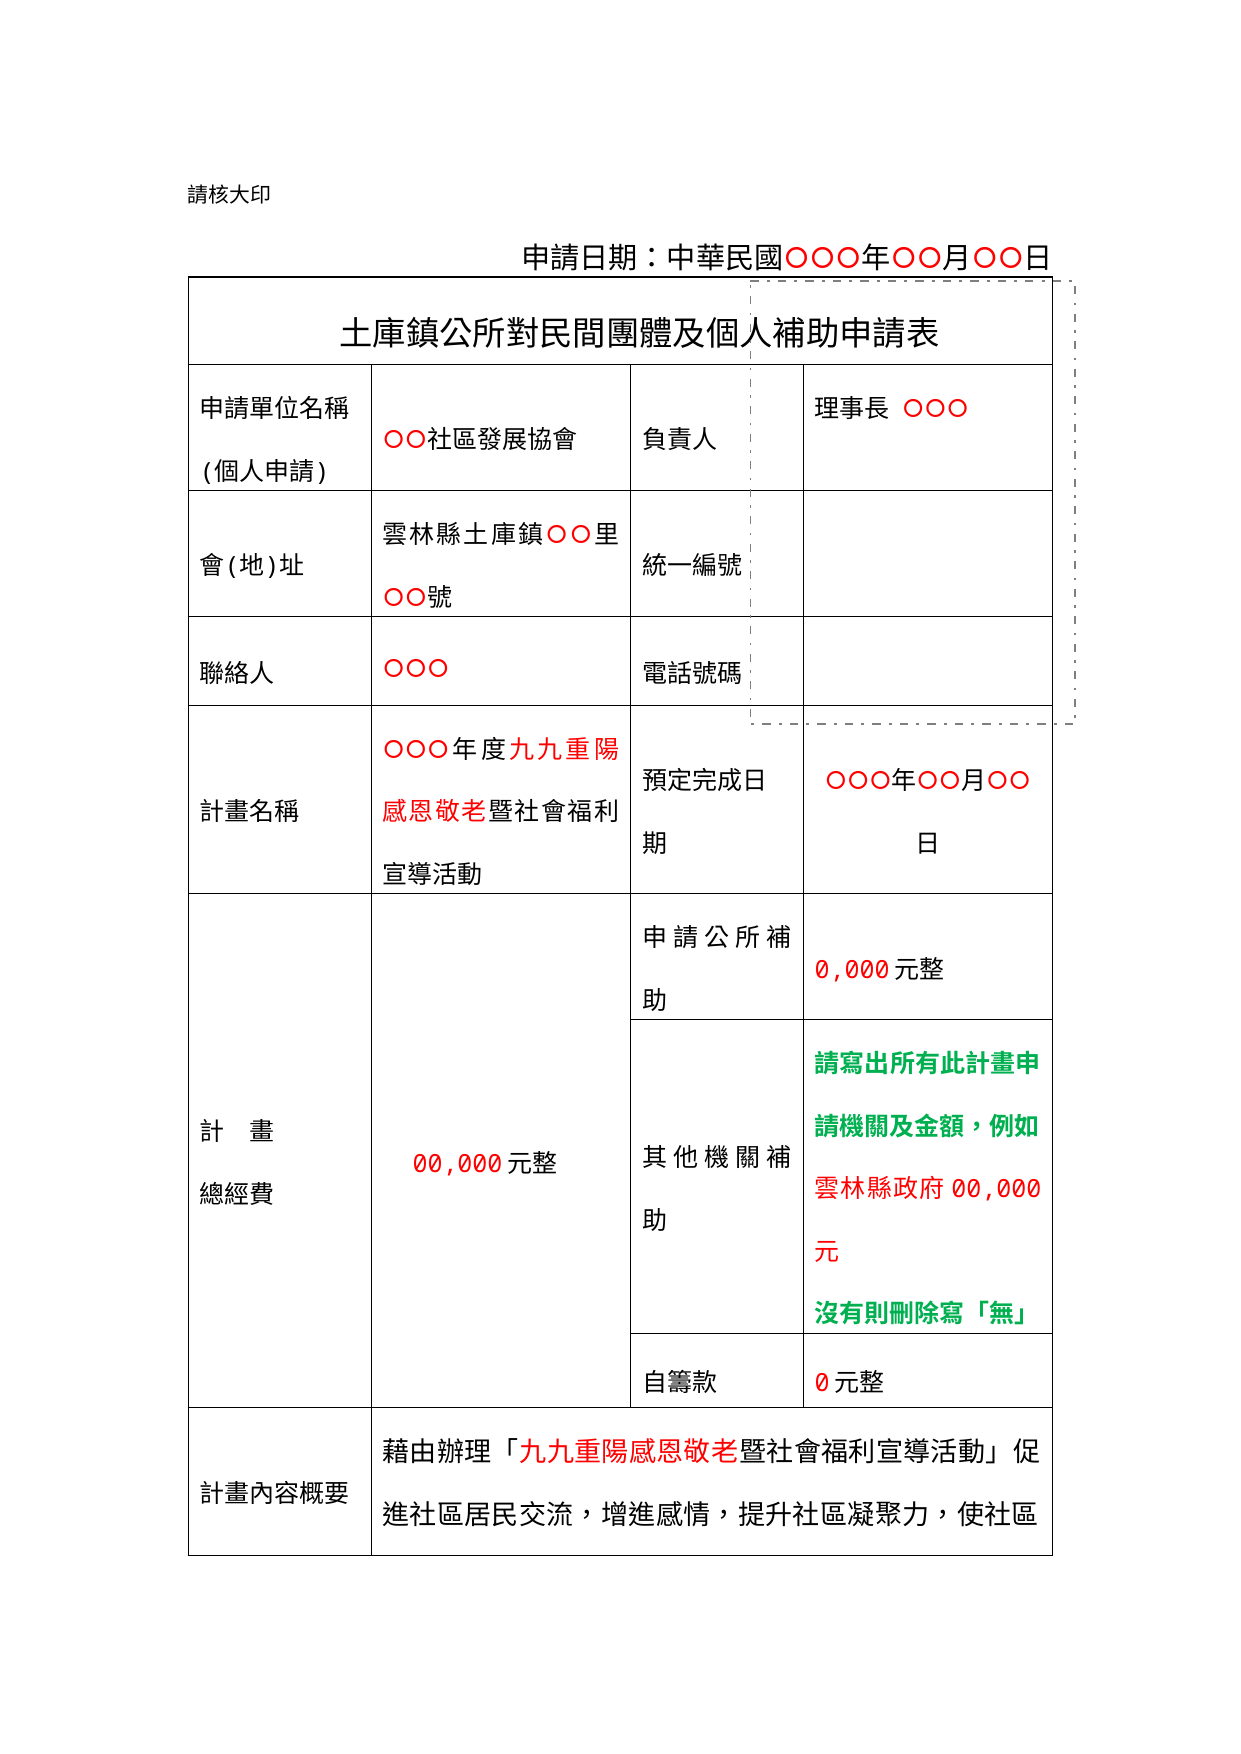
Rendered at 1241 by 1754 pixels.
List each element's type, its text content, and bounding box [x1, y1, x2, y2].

table_cell 會(地)址 [189, 491, 371, 616]
table_cell 藉由辦理「九九重陽感恩敬老暨社會福利宣導活動」促進社區居民交流，增進感情，提升社區凝聚力，使社區 [372, 1408, 1052, 1555]
table_cell 申請公所補助 [631, 894, 803, 1019]
table_cell [804, 617, 1052, 705]
table_cell 計畫名稱 [189, 706, 371, 893]
table_cell 自籌款 [631, 1334, 803, 1407]
table_cell 申請單位名稱 (個人申請) [189, 365, 371, 490]
table_cell 電話號碼 [631, 617, 803, 705]
table_header 土庫鎮公所對民間團體及個人補助申請表 [189, 278, 1052, 364]
table_cell 統一編號 [631, 491, 803, 616]
table_cell 0元整 [804, 1334, 1052, 1407]
table_cell 社區發展協會 [372, 365, 630, 490]
text 申請日期：中華民國年月日 [187, 214, 1053, 276]
table_cell 雲林縣土庫鎮里號 [372, 491, 630, 616]
table_cell 請寫出所有此計畫申請機關及金額，例如 雲林縣政府00,000元 沒有則刪除寫「無」 [804, 1020, 1052, 1333]
table_cell 計 畫 總經費 [189, 894, 371, 1407]
table_cell 年度九九重陽感恩敬老暨社會福利宣導活動 [372, 706, 630, 893]
table_cell 0,000元整 [804, 894, 1052, 1019]
table_cell [804, 491, 1052, 616]
table_cell 年月日 [804, 706, 1052, 893]
text 請核大印 [187, 89, 1053, 214]
table_cell 其他機關補助 [631, 1020, 803, 1333]
table_cell 聯絡人 [189, 617, 371, 705]
table_cell  [372, 617, 630, 705]
table_cell 00,000元整 [372, 894, 630, 1407]
table_cell 負責人 [631, 365, 803, 490]
table_cell 預定完成日期 [631, 706, 803, 893]
table_cell 計畫內容概要 [189, 1408, 371, 1555]
table_cell 理事長  [804, 365, 1052, 490]
